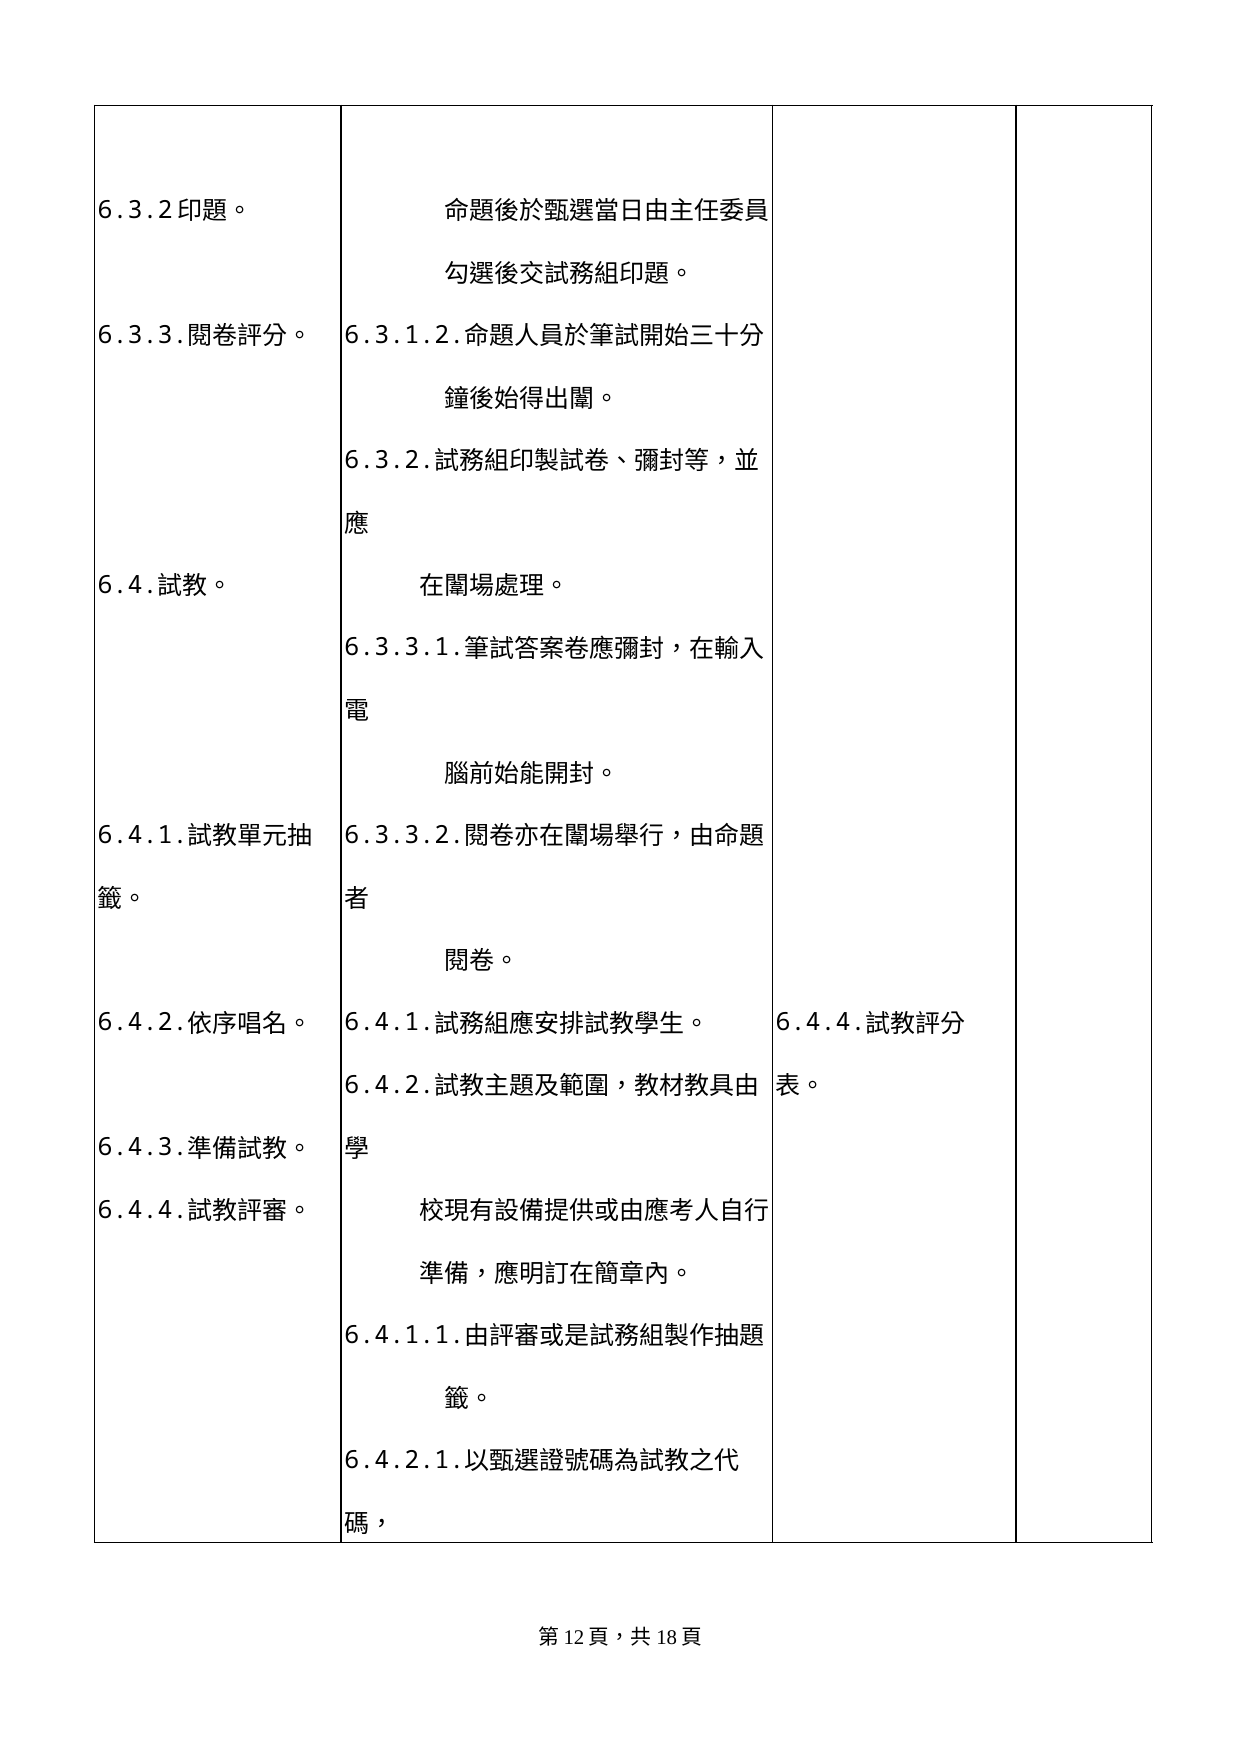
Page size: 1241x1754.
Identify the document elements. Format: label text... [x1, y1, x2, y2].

table_cell 命題後於甄選當日由主任委員 勾選後交試務組印題。 6.3.1.2.命題人員於筆試開始三十分 鐘後始得出闈。 6.3.2.試務組印製試卷、彌封等，並應 在闈場處理。 6.3.3.1.筆試答案卷應彌封，在輸入電 腦前始能開封。 6.3.3.2.閱卷亦在闈場舉行，由命題者 閱卷。 6.4.1.試務組應安排試教學生。 6.4.2.試教主題及範圍，教材教具由學 校現有設備提供或由應考人自行 準備，應明訂在簡章內。 6.4.1.1.由評審或是試務組製作抽題 籤。 6.4.2.1.以甄選證號碼為試教之代碼， [342, 106, 772, 1542]
table_cell 6.4.4.試教評分表。 [773, 106, 1015, 1542]
table_cell 6.3.2印題。 6.3.3.閱卷評分。 6.4.試教。 6.4.1.試教單元抽籤。 6.4.2.依序唱名。 6.4.3.準備試教。 6.4.4.試教評審。 [95, 106, 340, 1542]
table_cell [1017, 106, 1151, 1542]
